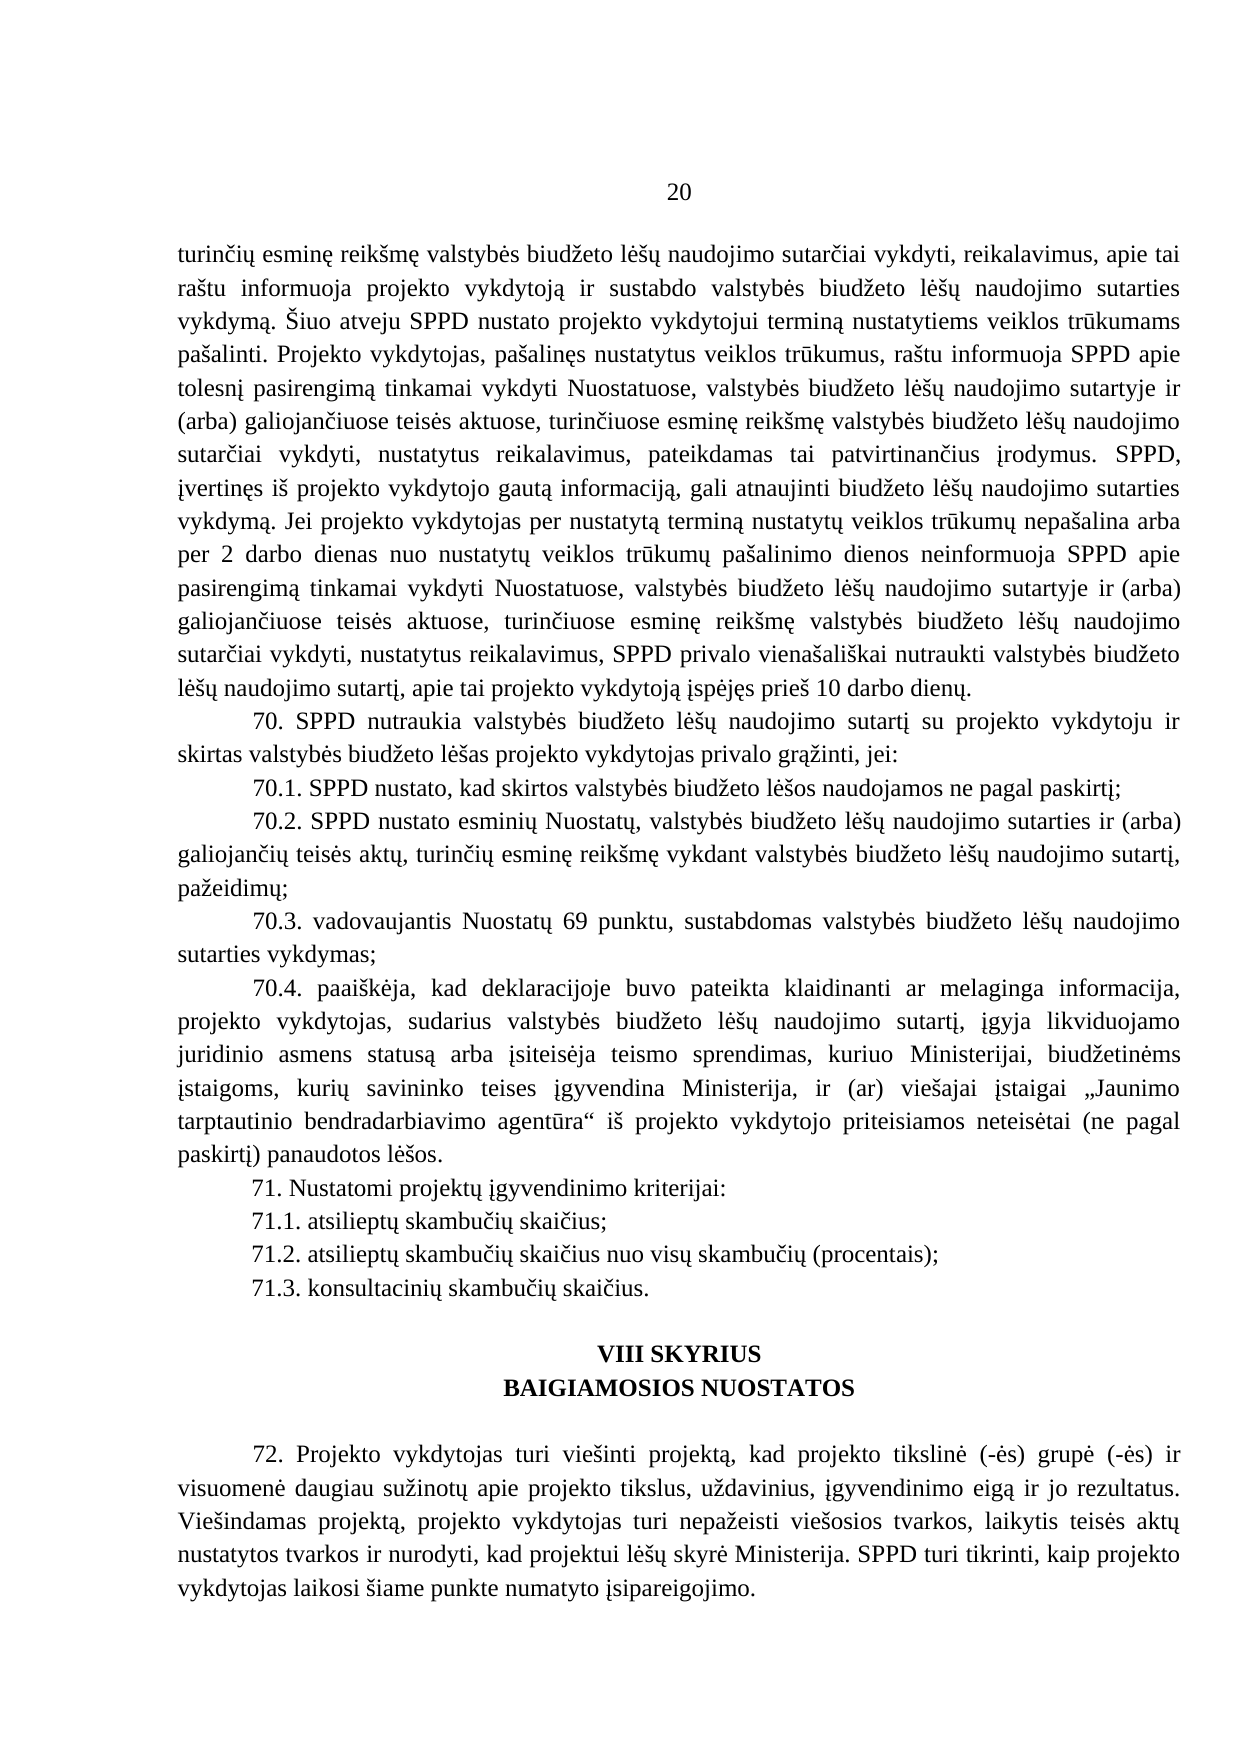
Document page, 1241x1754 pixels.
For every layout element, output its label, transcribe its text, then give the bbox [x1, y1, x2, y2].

text 71. Nustatomi projektų įgyvendinimo kriterijai: [177, 1168, 1181, 1201]
text 71.2. atsilieptų skambučių skaičius nuo visų skambučių (procentais); [177, 1235, 1181, 1268]
text 70.2. SPPD nustato esminių Nuostatų, valstybės biudžeto lėšų naudojimo sutarties ir (arba) galiojančių teisės aktų, turinčių esminę reikšmę vykdant valstybės biudžeto lėšų naudojimo sutartį, pažeidimų; [177, 801, 1181, 901]
text 70.4. paaiškėja, kad deklaracijoje buvo pateikta klaidinanti ar melaginga informacija, projekto vykdytojas, sudarius valstybės biudžeto lėšų naudojimo sutartį, įgyja likviduojamo juridinio asmens statusą arba įsiteisėja teismo sprendimas, kuriuo Ministerijai, biudžetinėms įstaigoms, kurių savininko teises įgyvendina Ministerija, ir (ar) viešajai įstaigai „Jaunimo tarptautinio bendradarbiavimo agentūra“ iš projekto vykdytojo priteisiamos neteisėtai (ne pagal paskirtį) panaudotos lėšos. [177, 968, 1181, 1168]
text VIII SKYRIUS [177, 1335, 1181, 1368]
text 70.1. SPPD nustato, kad skirtos valstybės biudžeto lėšos naudojamos ne pagal paskirtį; [177, 768, 1181, 801]
text BAIGIAMOSIOS NUOSTATOS [177, 1368, 1181, 1401]
text 71.1. atsilieptų skambučių skaičius; [177, 1201, 1181, 1235]
text 70.3. vadovaujantis Nuostatų 69 punktu, sustabdomas valstybės biudžeto lėšų naudojimo sutarties vykdymas; [177, 901, 1181, 968]
text 71.3. konsultacinių skambučių skaičius. [177, 1268, 1181, 1301]
text turinčių esminę reikšmę valstybės biudžeto lėšų naudojimo sutarčiai vykdyti, reikalavimus, apie tai raštu informuoja projekto vykdytoją ir sustabdo valstybės biudžeto lėšų naudojimo sutarties vykdymą. Šiuo atveju SPPD nustato projekto vykdytojui terminą nustatytiems veiklos trūkumams pašalinti. Projekto vykdytojas, pašalinęs nustatytus veiklos trūkumus, raštu informuoja SPPD apie tolesnį pasirengimą tinkamai vykdyti Nuostatuose, valstybės biudžeto lėšų naudojimo sutartyje ir (arba) galiojančiuose teisės aktuose, turinčiuose esminę reikšmę valstybės biudžeto lėšų naudojimo sutarčiai vykdyti, nustatytus reikalavimus, pateikdamas tai patvirtinančius įrodymus. SPPD, įvertinęs iš projekto vykdytojo gautą informaciją, gali atnaujinti biudžeto lėšų naudojimo sutarties vykdymą. Jei projekto vykdytojas per nustatytą terminą nustatytų veiklos trūkumų nepašalina arba per 2 darbo dienas nuo nustatytų veiklos trūkumų pašalinimo dienos neinformuoja SPPD apie pasirengimą tinkamai vykdyti Nuostatuose, valstybės biudžeto lėšų naudojimo sutartyje ir (arba) galiojančiuose teisės aktuose, turinčiuose esminę reikšmę valstybės biudžeto lėšų naudojimo sutarčiai vykdyti, nustatytus reikalavimus, SPPD privalo vienašališkai nutraukti valstybės biudžeto lėšų naudojimo sutartį, apie tai projekto vykdytoją įspėjęs prieš 10 darbo dienų. [177, 235, 1181, 701]
text 70. SPPD nutraukia valstybės biudžeto lėšų naudojimo sutartį su projekto vykdytoju ir skirtas valstybės biudžeto lėšas projekto vykdytojas privalo grąžinti, jei: [177, 701, 1181, 768]
text 72. Projekto vykdytojas turi viešinti projektą, kad projekto tikslinė (-ės) grupė (-ės) ir visuomenė daugiau sužinotų apie projekto tikslus, uždavinius, įgyvendinimo eigą ir jo rezultatus. Viešindamas projektą, projekto vykdytojas turi nepažeisti viešosios tvarkos, laikytis teisės aktų nustatytos tvarkos ir nurodyti, kad projektui lėšų skyrė Ministerija. SPPD turi tikrinti, kaip projekto vykdytojas laikosi šiame punkte numatyto įsipareigojimo. [177, 1435, 1181, 1601]
